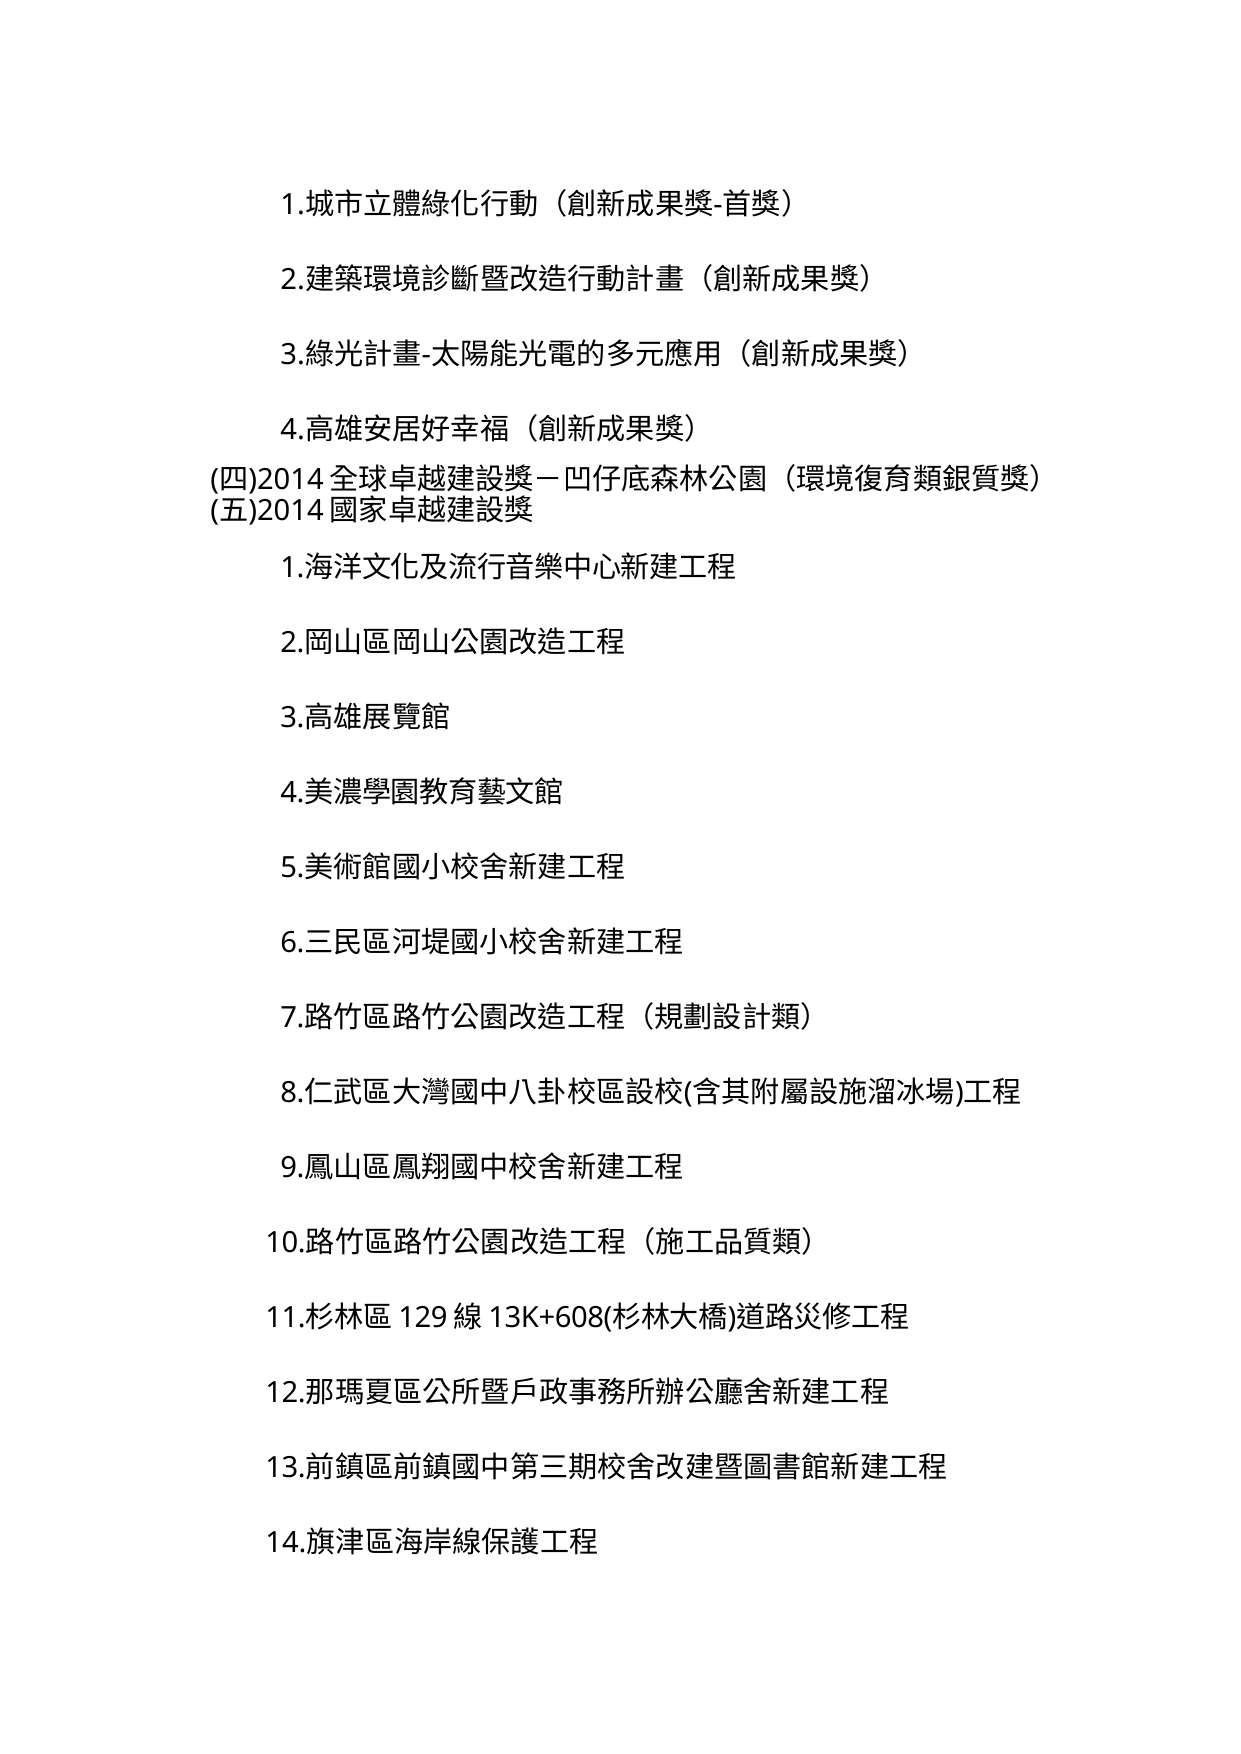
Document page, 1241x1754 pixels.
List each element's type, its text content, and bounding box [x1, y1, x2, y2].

text 14.旗津區海岸線保護工程 [265, 1502, 1092, 1577]
text 7.路竹區路竹公園改造工程（規劃設計類） [280, 977, 1092, 1052]
text 12.那瑪夏區公所暨戶政事務所辦公廳舍新建工程 [265, 1352, 1092, 1427]
text 6.三民區河堤國小校舍新建工程 [280, 902, 1092, 977]
text 4.高雄安居好幸福（創新成果獎） [280, 389, 1092, 464]
text (四)2014全球卓越建設獎－凹仔底森林公園（環境復育類銀質獎） [210, 464, 1092, 496]
text 11.杉林區129線13K+608(杉林大橋)道路災修工程 [265, 1277, 1092, 1352]
text 13.前鎮區前鎮國中第三期校舍改建暨圖書館新建工程 [265, 1427, 1092, 1502]
text 1.城市立體綠化行動（創新成果獎-首獎） [280, 164, 1092, 239]
text 9.鳳山區鳳翔國中校舍新建工程 [280, 1127, 1092, 1202]
text 4.美濃學園教育藝文館 [280, 752, 1092, 827]
text (五)2014國家卓越建設獎 [210, 496, 1092, 527]
text 3.綠光計畫-太陽能光電的多元應用（創新成果獎） [280, 314, 1092, 389]
text 2.岡山區岡山公園改造工程 [280, 602, 1092, 677]
text 3.高雄展覽館 [280, 677, 1092, 752]
text 5.美術館國小校舍新建工程 [280, 827, 1092, 902]
text 10.路竹區路竹公園改造工程（施工品質類） [265, 1202, 1092, 1277]
text 2.建築環境診斷暨改造行動計畫（創新成果獎） [280, 239, 1092, 314]
text 8.仁武區大灣國中八卦校區設校(含其附屬設施溜冰場)工程 [280, 1052, 1092, 1127]
text 1.海洋文化及流行音樂中心新建工程 [280, 527, 1092, 602]
